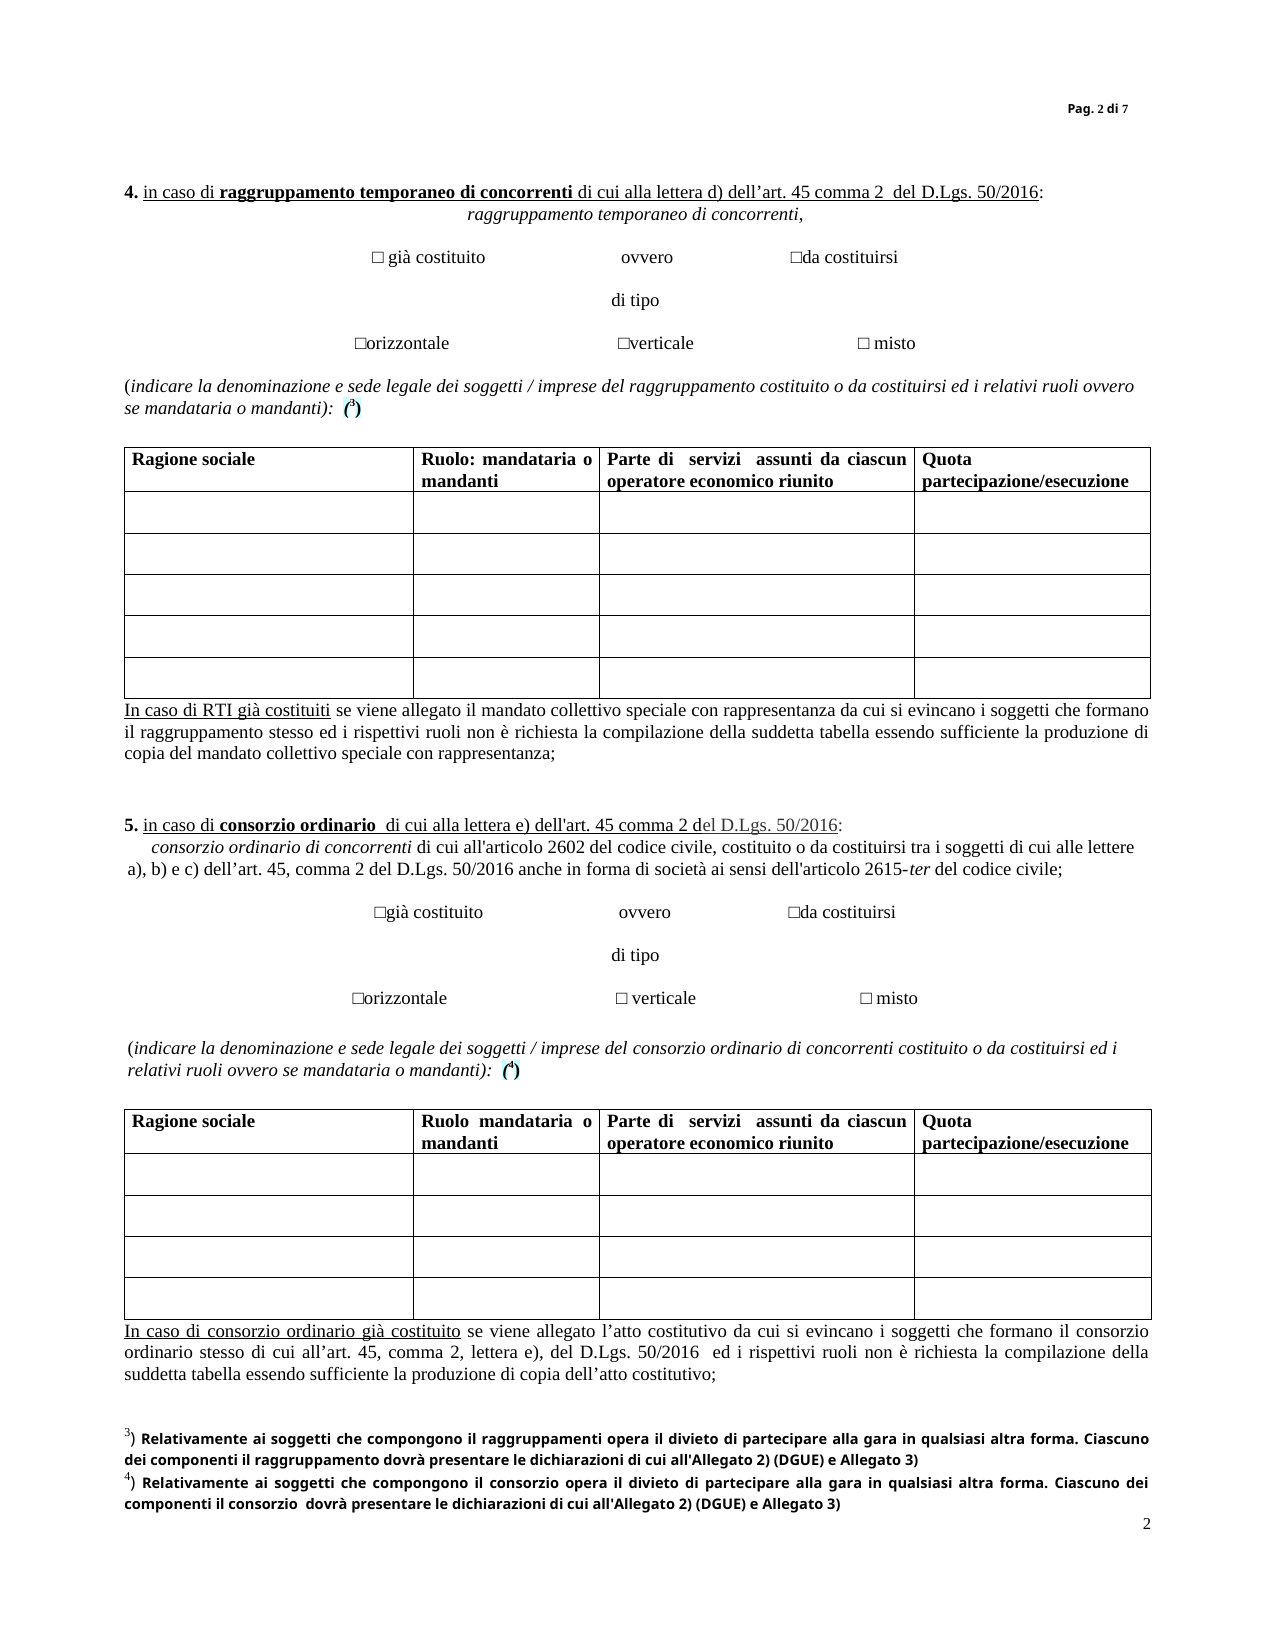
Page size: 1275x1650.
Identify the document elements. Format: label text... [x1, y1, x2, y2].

table_cell [125, 575, 413, 615]
table_header Parte di servizi assunti da ciascun operatore economico riunito [600, 1110, 914, 1153]
table_cell [125, 534, 413, 574]
table_cell [600, 1196, 914, 1236]
text (indicare la denominazione e sede legale dei soggetti / imprese del consorzio ordinario di concorrenti costituito o da costituirsi ed i relativi ruoli ovvero se mandataria o mandanti): () [127, 1037, 1151, 1080]
table_cell [915, 575, 1150, 615]
table_cell [414, 658, 599, 698]
table_header Quota partecipazione/esecuzione [915, 1110, 1151, 1153]
table_cell [414, 1154, 599, 1194]
text In caso di RTI già costituiti se viene allegato il mandato collettivo speciale con rappresentanza da cui si evincano i soggetti che formano il raggruppamento stesso ed i rispettivi ruoli non è richiesta la compilazione della suddetta tabella essendo sufficiente la produzione di copia del mandato collettivo speciale con rappresentanza; [124, 699, 1151, 764]
text □già costituito ovvero □da costituirsi [124, 901, 1151, 922]
text □orizzontale □verticale □ misto [124, 332, 1151, 353]
table_cell [125, 1237, 413, 1277]
table_cell [414, 1237, 599, 1277]
text di tipo [124, 289, 1151, 310]
table_header Ruolo mandataria o mandanti [414, 1110, 599, 1153]
table_header Ruolo: mandataria o mandanti [414, 448, 599, 491]
table_cell [915, 658, 1150, 698]
table_header Ragione sociale [125, 1110, 413, 1153]
text  consorzio ordinario di concorrenti di cui all'articolo 2602 del codice civile, costituito o da costituirsi tra i soggetti di cui alle lettere a), b) e c) dell’art. 45, comma 2 del D.Lgs. 50/2016 anche in forma di società ai sensi dell'articolo 2615-ter del codice civile; [127, 836, 1151, 879]
text ) Relativamente ai soggetti che compongono il raggruppamenti opera il divieto di partecipare alla gara in qualsiasi altra forma. Ciascuno dei componenti il raggruppamento dovrà presentare le dichiarazioni di cui all'Allegato 2) (DGUE) e Allegato 3) [124, 1425, 1151, 1469]
text (indicare la denominazione e sede legale dei soggetti / imprese del raggruppamento costituito o da costituirsi ed i relativi ruoli ovvero se mandataria o mandanti): () [124, 375, 1151, 418]
table_cell [915, 534, 1150, 574]
table_cell [125, 1278, 413, 1319]
table_cell [600, 616, 914, 657]
table_cell [125, 658, 413, 698]
table_cell [125, 1154, 413, 1194]
table_cell [600, 575, 914, 615]
table_cell [125, 1196, 413, 1236]
table_cell [125, 616, 413, 657]
table_cell [915, 492, 1150, 532]
text ) Relativamente ai soggetti che compongono il consorzio opera il divieto di partecipare alla gara in qualsiasi altra forma. Ciascuno dei componenti il consorzio dovrà presentare le dichiarazioni di cui all'Allegato 2) (DGUE) e Allegato 3) [124, 1469, 1151, 1513]
text di tipo [124, 944, 1151, 965]
table_header Quota partecipazione/esecuzione [915, 448, 1150, 491]
table_cell [600, 1154, 914, 1194]
table_header Parte di servizi assunti da ciascun operatore economico riunito [600, 448, 914, 491]
table_cell [915, 616, 1150, 657]
table_cell [414, 1278, 599, 1319]
table_cell [414, 575, 599, 615]
text raggruppamento temporaneo di concorrenti, [124, 203, 1151, 224]
table_cell [414, 616, 599, 657]
table_cell [915, 1237, 1151, 1277]
table_cell [600, 1237, 914, 1277]
table_cell [915, 1196, 1151, 1236]
table_cell [600, 658, 914, 698]
table_cell [915, 1278, 1151, 1319]
text 5. in caso di consorzio ordinario di cui alla lettera e) dell'art. 45 comma 2 del D.Lgs. 50/2016: [124, 814, 1151, 836]
table_cell [600, 492, 914, 532]
text □orizzontale □ verticale □ misto [124, 987, 1151, 1008]
table_cell [414, 1196, 599, 1236]
table_cell [414, 492, 599, 532]
table_cell [600, 534, 914, 574]
text In caso di consorzio ordinario già costituito se viene allegato l’atto costitutivo da cui si evincano i soggetti che formano il consorzio ordinario stesso di cui all’art. 45, comma 2, lettera e), del D.Lgs. 50/2016 ed i rispettivi ruoli non è richiesta la compilazione della suddetta tabella essendo sufficiente la produzione di copia dell’atto costitutivo; [124, 1320, 1151, 1384]
table_cell [125, 492, 413, 532]
text 4. in caso di raggruppamento temporaneo di concorrenti di cui alla lettera d) dell’art. 45 comma 2 del D.Lgs. 50/2016: [124, 181, 1151, 203]
table_cell [600, 1278, 914, 1319]
text □ già costituito ovvero □da costituirsi [124, 246, 1151, 267]
table_cell [414, 534, 599, 574]
table_cell [915, 1154, 1151, 1194]
table_header Ragione sociale [125, 448, 413, 491]
